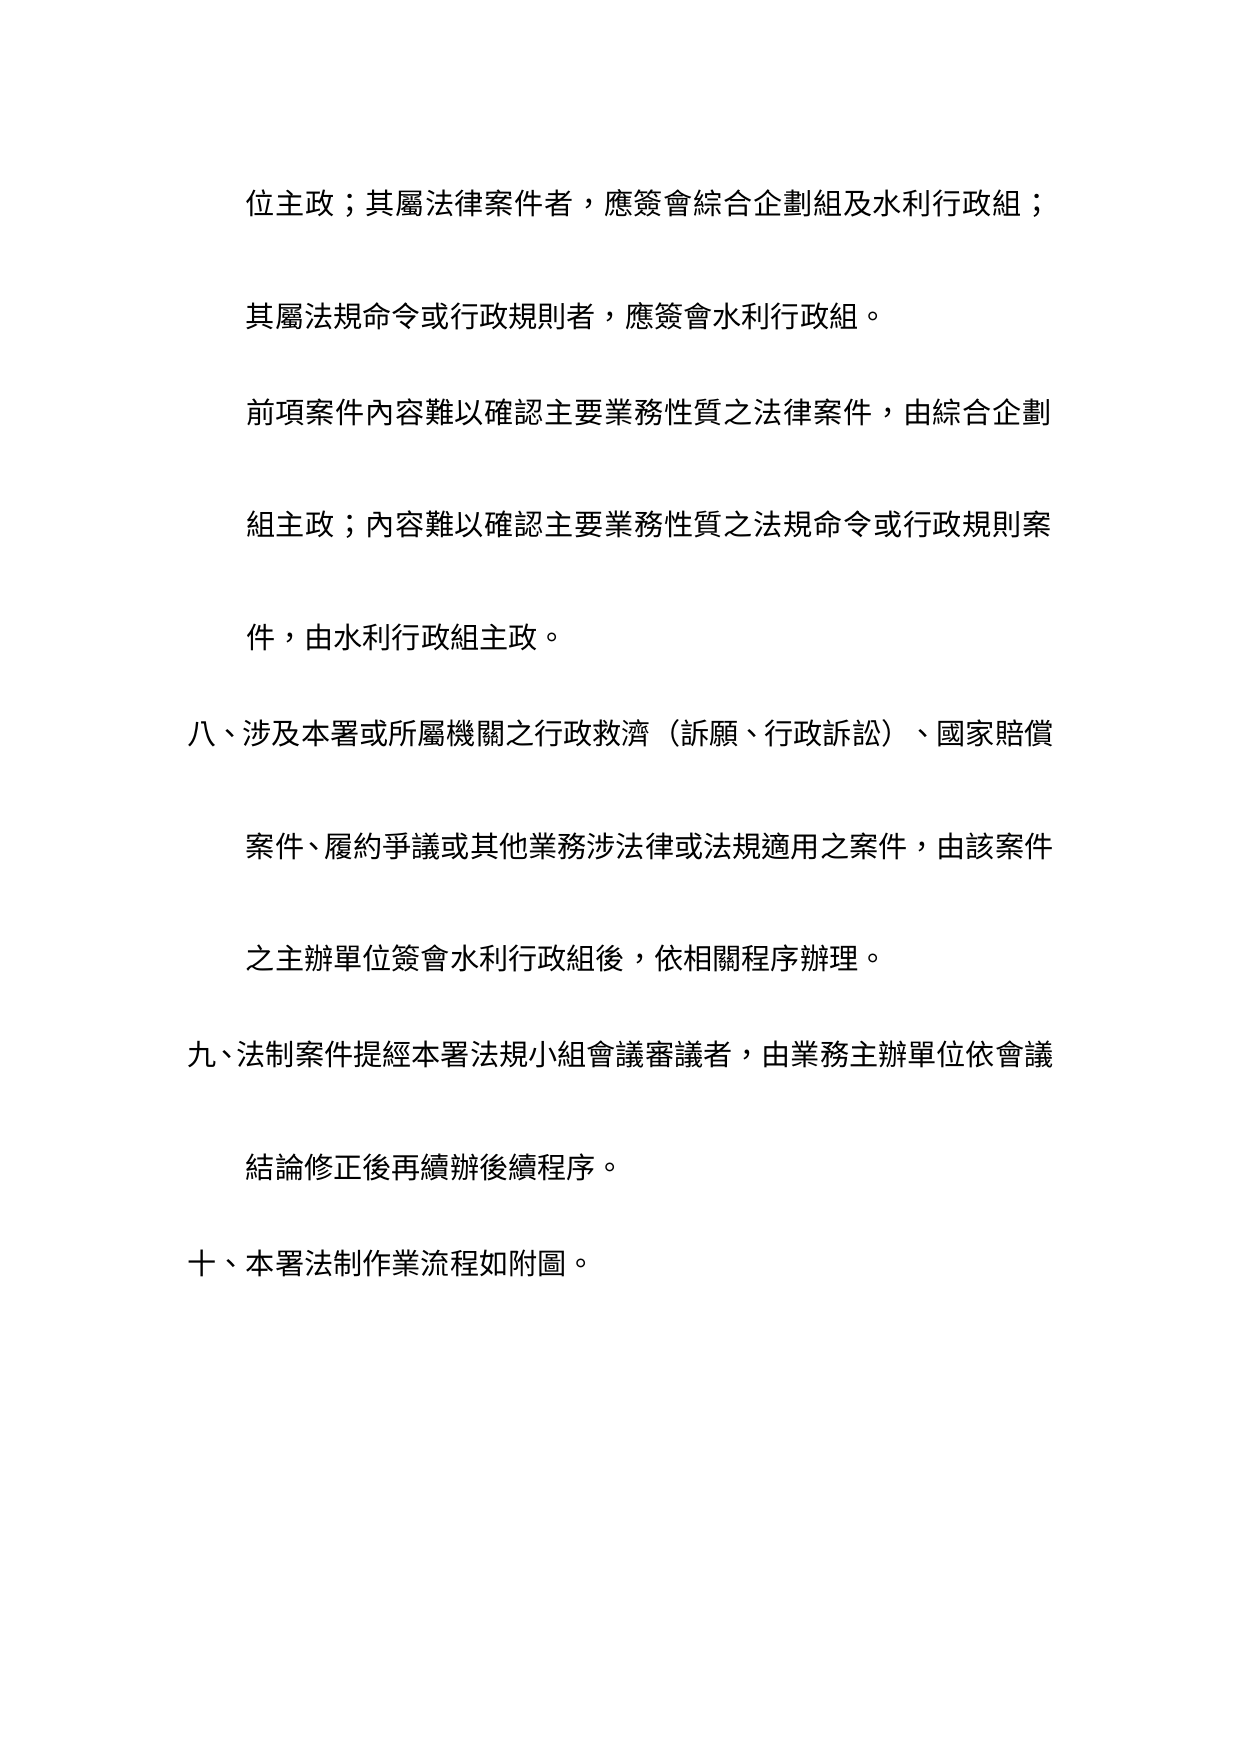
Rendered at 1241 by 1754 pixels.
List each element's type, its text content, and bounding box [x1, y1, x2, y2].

text 九、法制案件提經本署法規小組會議審議者，由業務主辦單位依會議結論修正後再續辦後續程序。 [187, 1015, 1053, 1203]
text 八、涉及本署或所屬機關之行政救濟（訴願、行政訴訟）、國家賠償案件、履約爭議或其他業務涉法律或法規適用之案件，由該案件之主辦單位簽會水利行政組後，依相關程序辦理。 [187, 694, 1053, 994]
text 前項案件內容難以確認主要業務性質之法律案件，由綜合企劃組主政；內容難以確認主要業務性質之法規命令或行政規則案件，由水利行政組主政。 [246, 373, 1053, 673]
text 十、本署法制作業流程如附圖。 [187, 1224, 1053, 1299]
text 七、行政院及其他部會之法律、法規命令或行政規則案件函送本署時，依該案件內容涉及本署之主要業務性質，由各該業務之主辦單位主政；其屬法律案件者，應簽會綜合企劃組及水利行政組；其屬法規命令或行政規則者，應簽會水利行政組。 [187, 164, 1053, 352]
